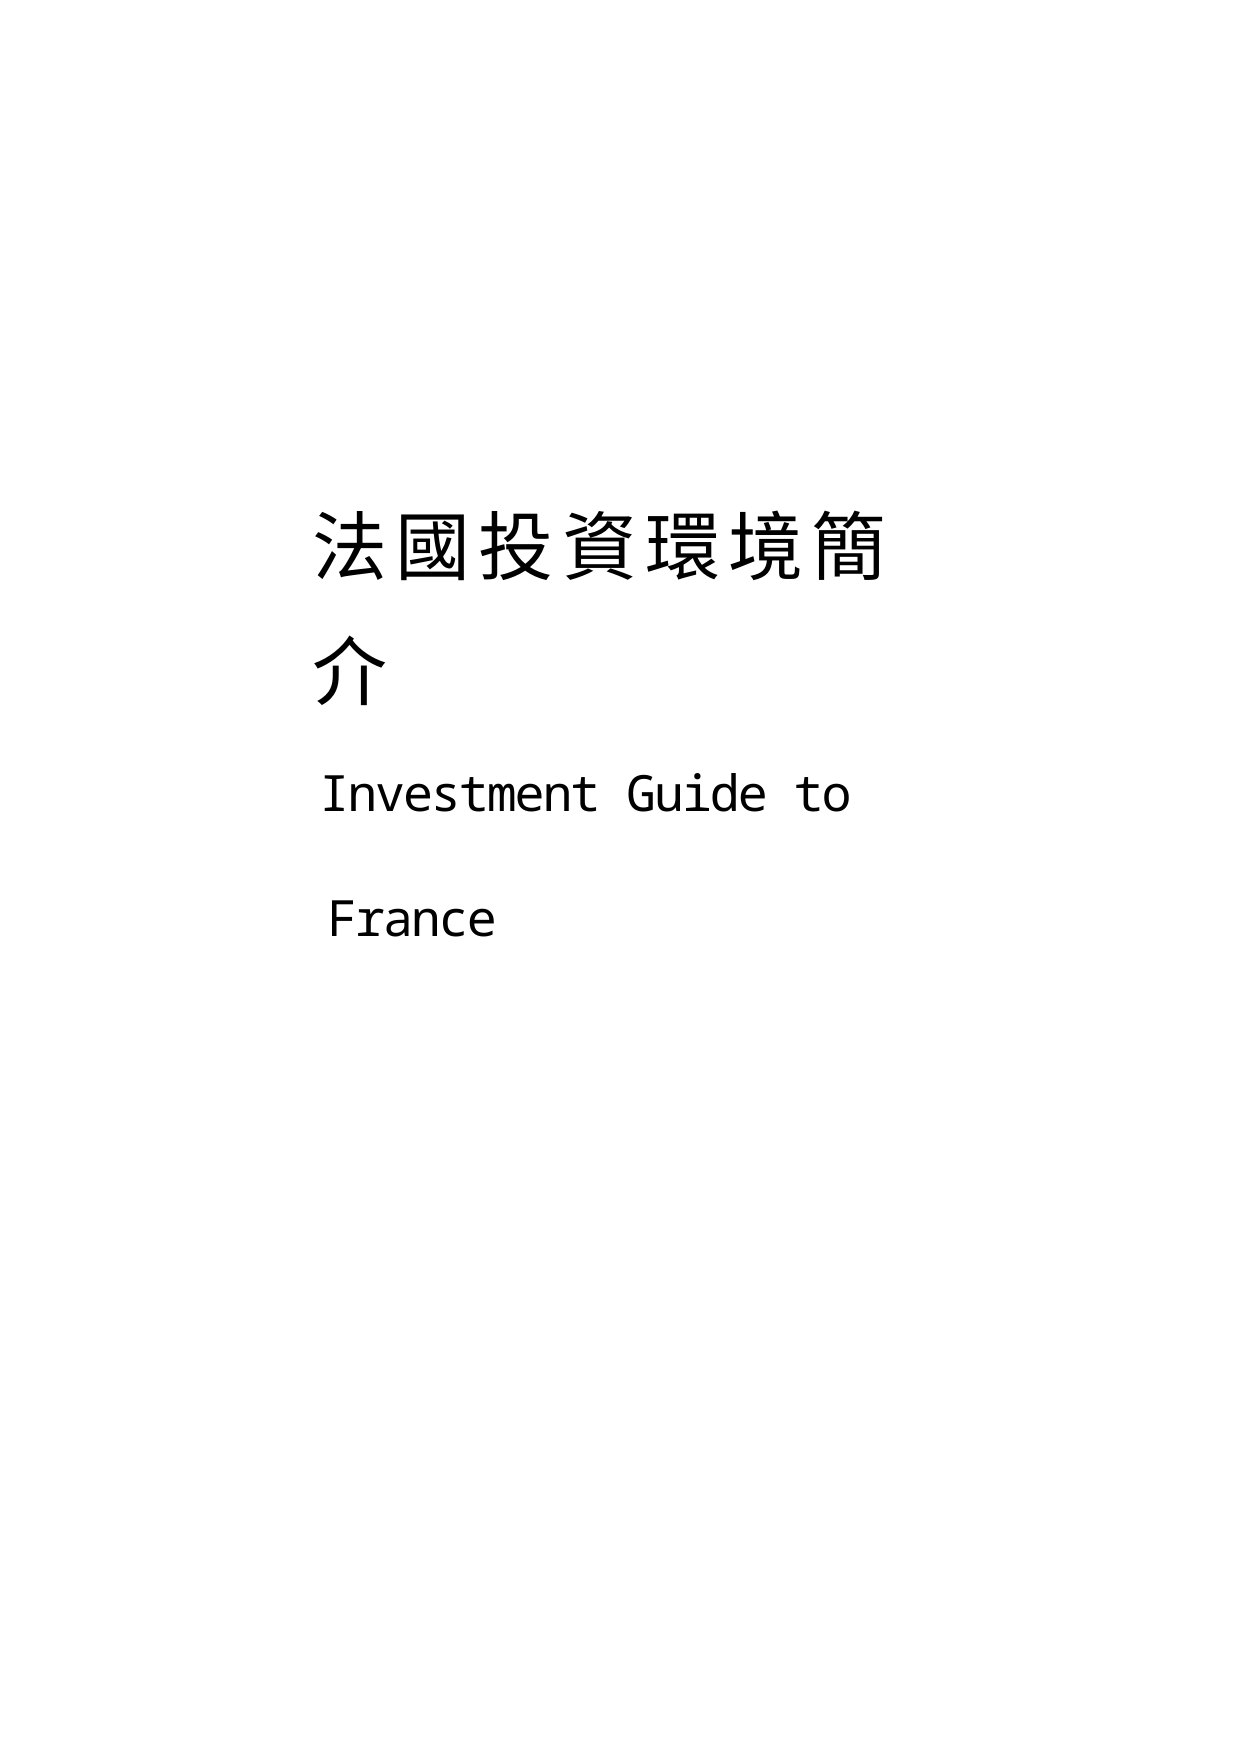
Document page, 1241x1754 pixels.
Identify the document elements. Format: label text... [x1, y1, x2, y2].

table_cell 法國投資環境簡介 Investment Guide to France [183, 416, 1074, 969]
table_header [183, 281, 1074, 416]
